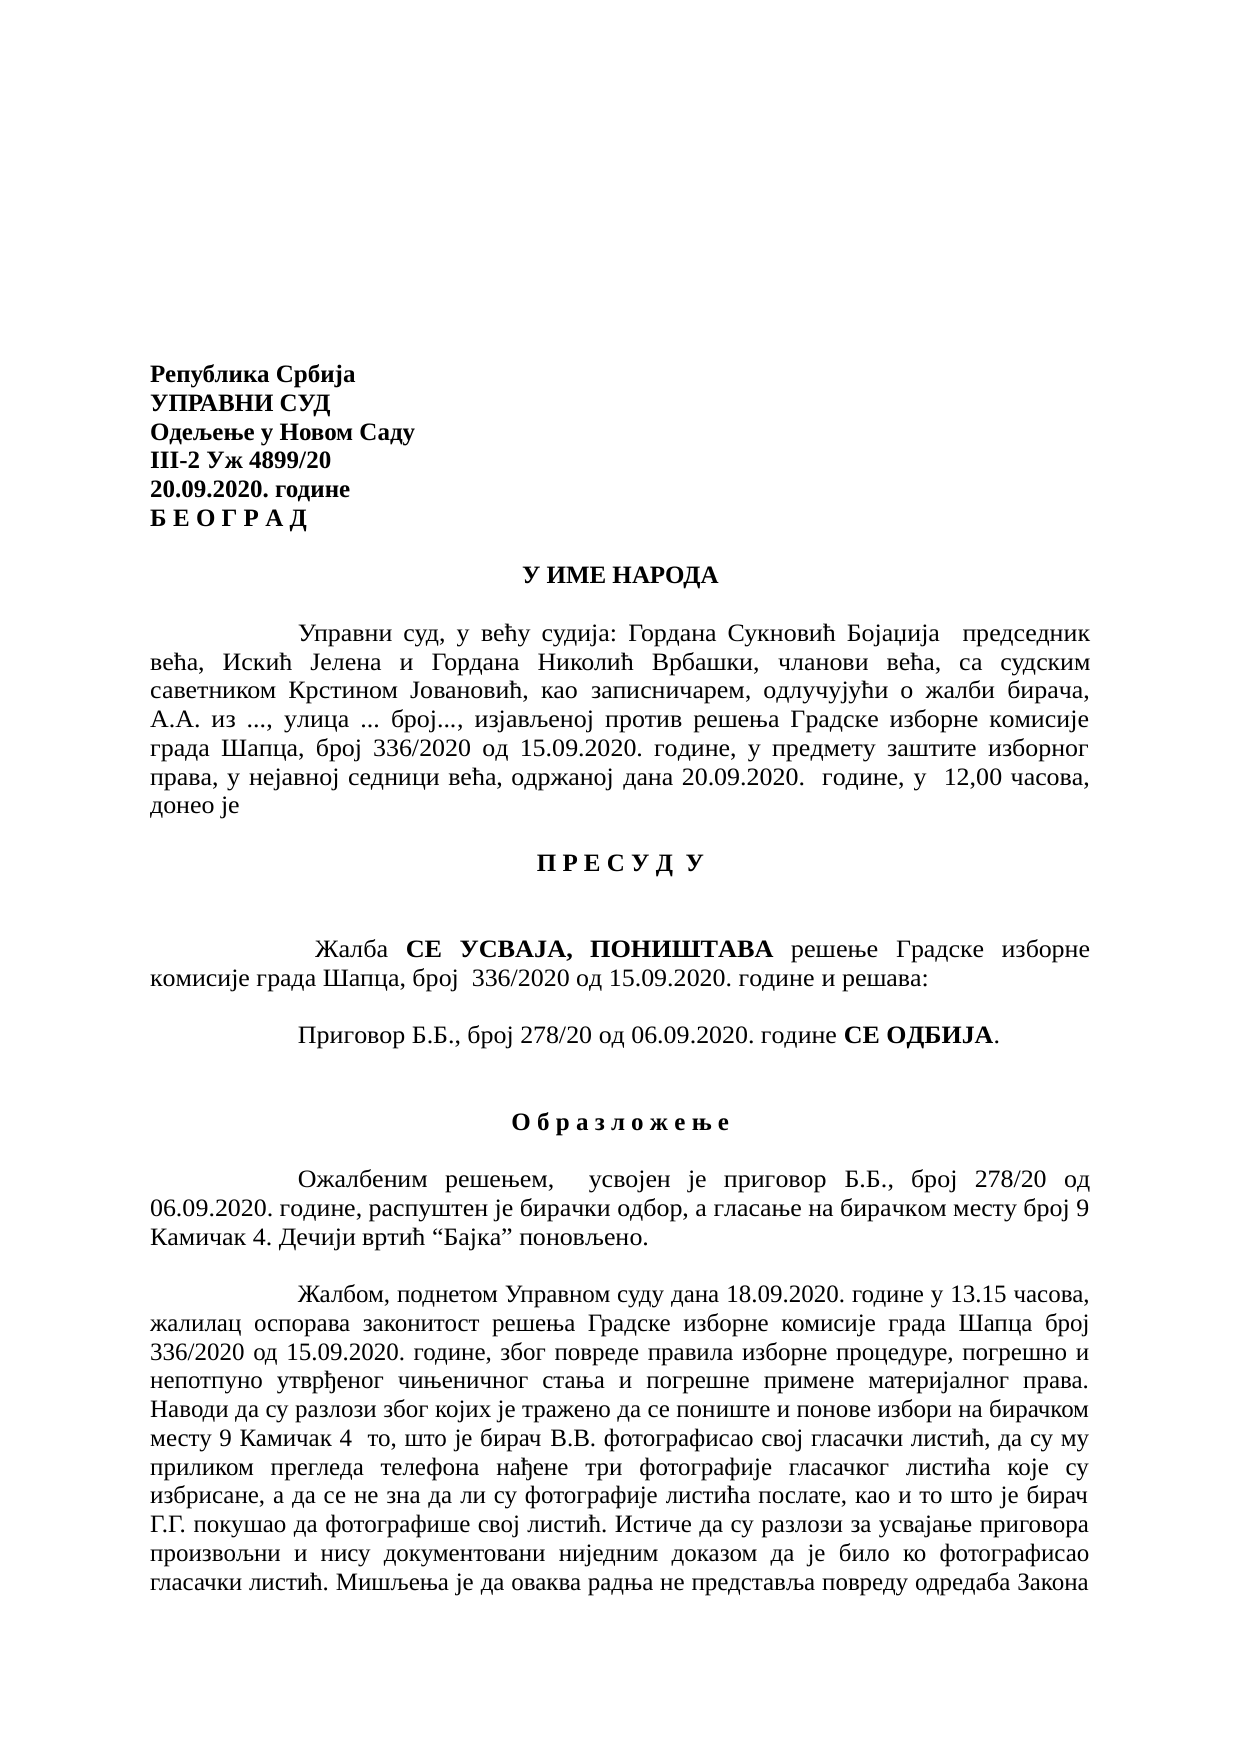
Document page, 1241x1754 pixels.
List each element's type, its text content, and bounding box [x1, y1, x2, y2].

text III-2 Уж 4899/20 [150, 445, 1090, 474]
text Република Србија [150, 148, 1090, 388]
text У ИМЕ НАРОДА [150, 560, 1090, 589]
text Жалбом, поднетом Управном суду дана 18.09.2020. године у 13.15 часова, жалилац оспорава законитост решења Градске изборне комисије града Шапца број 336/2020 од 15.09.2020. године, због повреде правила изборне процедуре, погрешно и непотпуно утврђеног чињеничног стања и погрешне примене материјалног права. Наводи да су разлози због којих је тражено да се пониште и понове избори на бирачком месту 9 Камичак 4 то, што је бирач В.В. фотографисао свој гласачки листић, да су му приликом прегледа телефона нађене три фотографије гласачког листића које су избрисане, а да се не зна да ли су фотографије листића послате, као и то што је бирач Г.Г. покушао да фотографише свој листић. Истиче да су разлози за усвајање приговора произвољни и нису документовани ниједним доказом да је било ко фотографисао гласачки листић. Мишљења је да оваква радња не представља повреду одредаба Закона [150, 1279, 1090, 1595]
text Приговор Б.Б., број 278/20 од 06.09.2020. године СЕ ОДБИЈА. [150, 1020, 1090, 1049]
text Ожалбеним решењем, усвојен је приговор Б.Б., број 278/20 од 06.09.2020. године, распуштен је бирачки одбор, а гласање на бирачком месту број 9 Камичак 4. Дечији вртић “Бајка” поновљено. [150, 1164, 1090, 1250]
text Одељење у Новом Саду [150, 417, 1090, 445]
text Управни суд, у већу судија: Гордана Сукновић Бојаџија председник већа, Искић Јелена и Гордана Николић Врбашки, чланови већа, са судским саветником Крстином Јовановић, као записничарем, одлучујући о жалби бирача, A.A. из ..., улица ... број..., изјављеној против решења Градске изборне комисије града Шапца, број 336/2020 од 15.09.2020. године, у предмету заштите изборног права, у нејавној седници већа, одржаној дана 20.09.2020. године, у 12,00 часова, донео је [150, 618, 1090, 819]
text 20.09.2020. године [150, 474, 1090, 503]
text О б р а з л о ж е њ е [150, 1107, 1090, 1135]
text П Р Е С У Д У [150, 848, 1090, 877]
text Б Е О Г Р А Д [150, 503, 1090, 532]
text Жалба СЕ УСВАЈА, ПОНИШТАВА решење Градске изборне комисије града Шапца, број 336/2020 од 15.09.2020. године и решава: [150, 934, 1090, 992]
text УПРАВНИ СУД [150, 388, 1090, 417]
